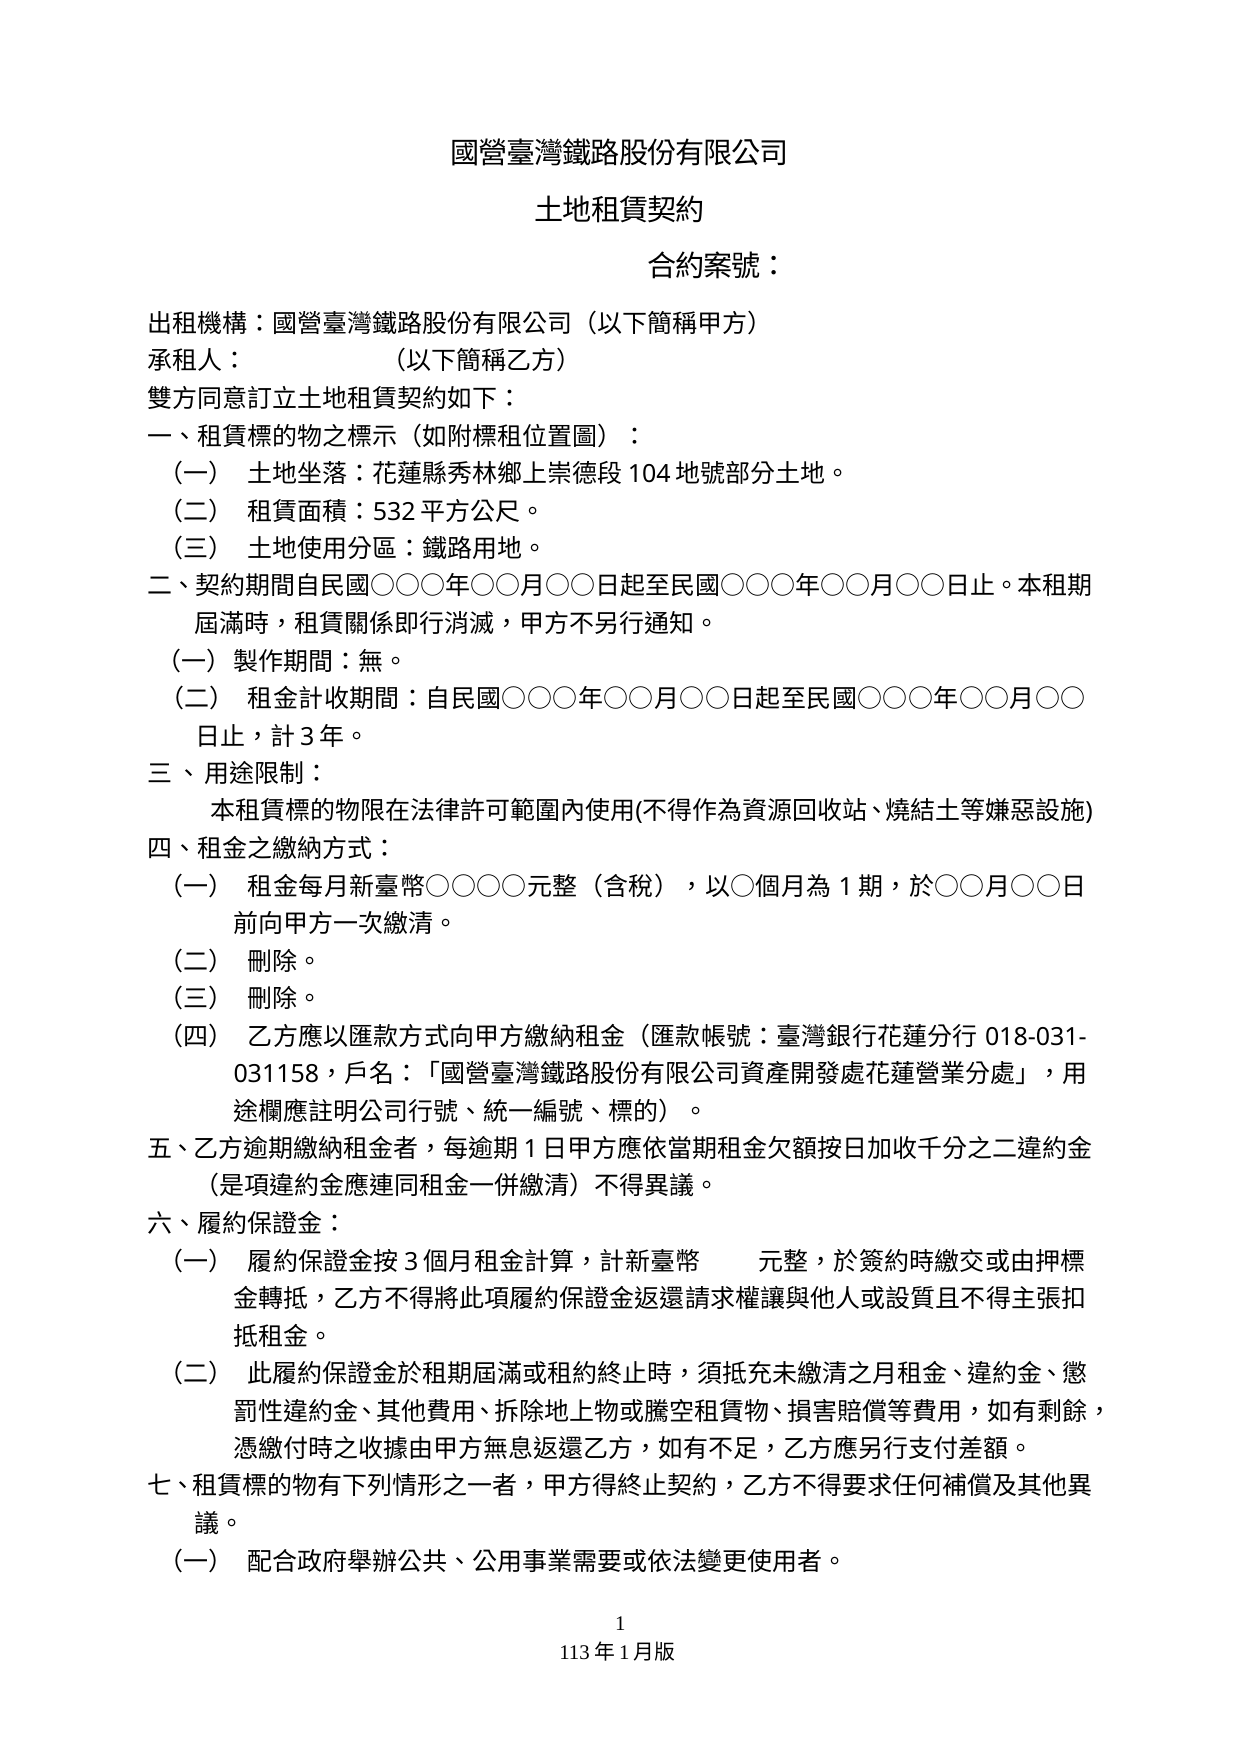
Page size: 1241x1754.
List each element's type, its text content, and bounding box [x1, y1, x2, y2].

list 租金每月新臺幣○○○○元整（含稅），以○個月為1期，於○○月○○日前向甲方一次繳清。 [158, 865, 1087, 940]
text 本租賃標的物限在法律許可範圍內使用(不得作為資源回收站、燒結土等嫌惡設施)。 [194, 790, 1092, 827]
text 六、履約保證金： [148, 1202, 1092, 1240]
text 承租人： （以下簡稱乙方） [148, 340, 1092, 377]
text 雙方同意訂立土地租賃契約如下： [148, 377, 1087, 415]
list 租金計收期間：自民國○○○年○○月○○日起至民國○○○年○○月○○日止，計3年。 [159, 677, 1087, 752]
text 出租機構：國營臺灣鐵路股份有限公司（以下簡稱甲方） [148, 302, 1092, 340]
list 土地使用分區：鐵路用地。 [158, 527, 1087, 565]
list 租賃面積：532平方公尺。 [158, 490, 1087, 527]
list 刪除。 [158, 977, 1087, 1015]
list 刪除。 [158, 940, 1087, 977]
list 配合政府舉辦公共、公用事業需要或依法變更使用者。 [158, 1540, 1087, 1577]
text 四、租金之繳納方式： [148, 827, 1092, 865]
text 七、租賃標的物有下列情形之一者，甲方得終止契約，乙方不得要求任何補償及其他異議。 [148, 1465, 1092, 1540]
text 土地租賃契約 [147, 190, 1092, 227]
list 乙方應以匯款方式向甲方繳納租金（匯款帳號：臺灣銀行花蓮分行018-031-031158，戶名：「國營臺灣鐵路股份有限公司資產開發處花蓮營業分處」，用途欄應註明公司行號、統一編號、標的）。 [158, 1015, 1087, 1127]
list 土地坐落：花蓮縣秀林鄉上崇德段104地號部分土地。 [158, 452, 1087, 490]
text 國營臺灣鐵路股份有限公司 [147, 134, 1092, 171]
list 履約保證金按3個月租金計算，計新臺幣 元整，於簽約時繳交或由押標金轉抵，乙方不得將此項履約保證金返還請求權讓與他人或設質且不得主張扣抵租金。 [158, 1240, 1087, 1352]
list 製作期間：無。 [157, 640, 1087, 677]
text 二、契約期間自民國○○○年○○月○○日起至民國○○○年○○月○○日止。本租期屆滿時，租賃關係即行消滅，甲方不另行通知。 [148, 565, 1092, 640]
list 此履約保證金於租期屆滿或租約終止時，須抵充未繳清之月租金、違約金、懲罰性違約金、其他費用、拆除地上物或騰空租賃物、損害賠償等費用，如有剩餘，憑繳付時之收據由甲方無息返還乙方，如有不足，乙方應另行支付差額。 [158, 1352, 1087, 1465]
text 一、租賃標的物之標示（如附標租位置圖）： [148, 415, 1087, 452]
text 五、乙方逾期繳納租金者，每逾期1日甲方應依當期租金欠額按日加收千分之二違約金（是項違約金應連同租金一併繳清）不得異議。 [148, 1127, 1092, 1202]
text 三、用途限制： [148, 752, 1092, 790]
text 合約案號： [147, 246, 1092, 284]
